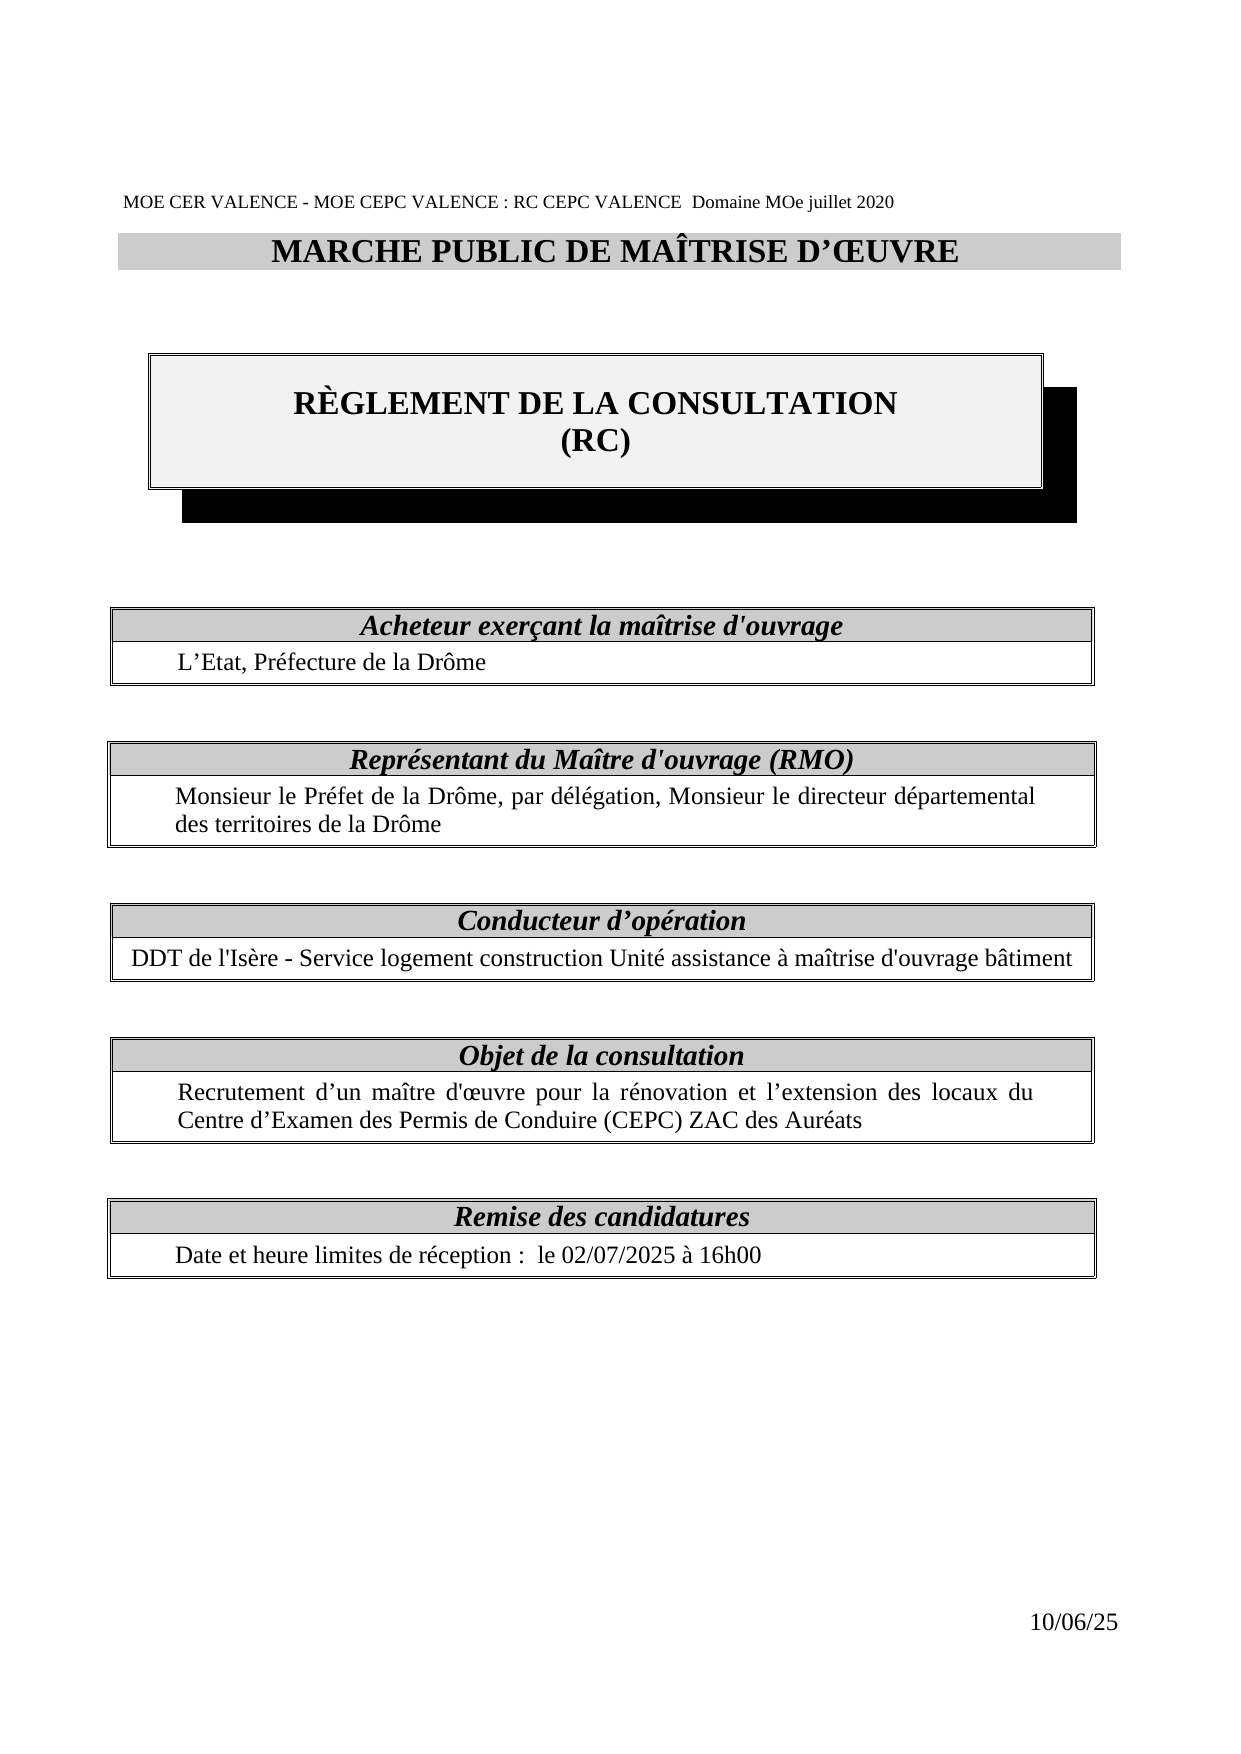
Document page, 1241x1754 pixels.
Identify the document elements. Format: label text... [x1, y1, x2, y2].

table_cell [113, 676, 1091, 683]
table_cell [113, 642, 1091, 648]
table_header Acheteur exerçant la maîtrise d'ouvrage [113, 610, 1091, 641]
text RÈGLEMENT DE LA CONSULTATION (RC) [149, 354, 1043, 489]
table_header Remise des candidatures [111, 1202, 1094, 1233]
text MARCHE PUBLIC DE MAÎTRISE D’ŒUVRE [118, 233, 1121, 270]
table_cell Recrutement d’un maître d'œuvre pour la rénovation et l’extension des locaux du Centre d’Examen des Permis de Conduire (CEPC) ZAC des Auréats [113, 1078, 1091, 1134]
table_cell [111, 776, 1094, 782]
table_cell L’Etat, Préfecture de la Drôme [113, 648, 1091, 676]
table_cell [113, 972, 1091, 979]
table_cell [113, 1134, 1091, 1141]
table_cell [111, 838, 1094, 845]
table_cell [111, 1234, 1094, 1241]
table_cell Date et heure limites de réception : le 02/07/2025 à 16h00 [111, 1241, 1094, 1269]
table_header Représentant du Maître d'ouvrage (RMO) [111, 744, 1094, 775]
table_cell [113, 938, 1091, 944]
table_cell Monsieur le Préfet de la Drôme, par délégation, Monsieur le directeur départemental des territoires de la Drôme [111, 783, 1094, 838]
table_cell [113, 1072, 1091, 1078]
table_cell [111, 1269, 1094, 1276]
table_header Conducteur d’opération [113, 906, 1091, 937]
text MOE CER VALENCE - MOE CEPC VALENCE : RC CEPC VALENCE Domaine MOe juillet 2020 [118, 192, 1122, 212]
table_cell DDT de l'Isère - Service logement construction Unité assistance à maîtrise d'ouvrage bâtiment [113, 944, 1091, 972]
table_header Objet de la consultation [113, 1040, 1091, 1071]
